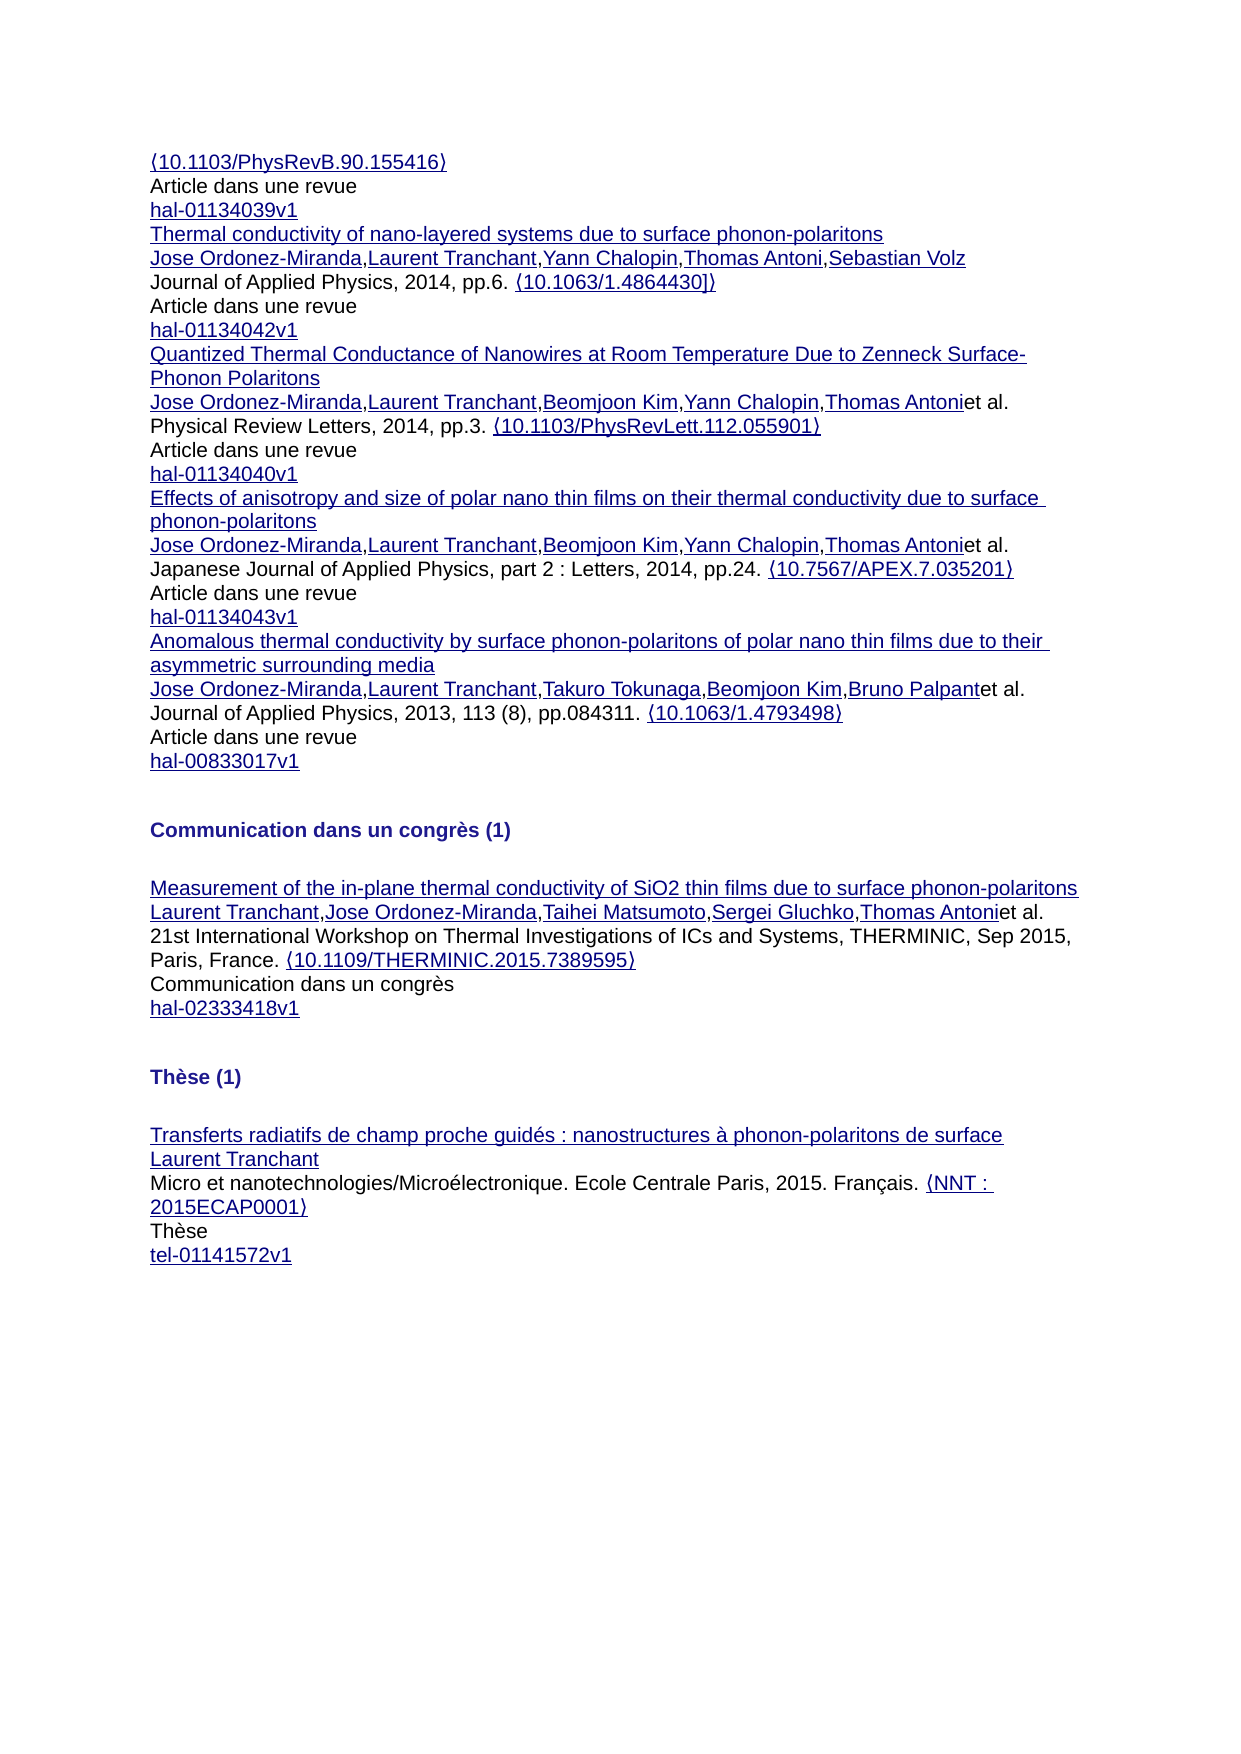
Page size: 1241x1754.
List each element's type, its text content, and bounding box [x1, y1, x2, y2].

table_header Transferts radiatifs de champ proche guidés : nanostructures à phonon-polaritons de surface Laurent Tranchant Micro et nanotechnologies/Microélectronique. Ecole Centrale Paris, 2015. Français. ⟨NNT : 2015ECAP0001⟩ Thèse tel-01141572v1 [150, 1123, 1090, 1267]
table_header Measurement of the in-plane thermal conductivity of SiO2 thin films due to surface phonon-polaritons Laurent Tranchant,Jose Ordonez-Miranda,Taihei Matsumoto,Sergei Gluchko,Thomas Antoniet al. 21st International Workshop on Thermal Investigations of ICs and Systems, THERMINIC, Sep 2015, Paris, France. ⟨10.1109/THERMINIC.2015.7389595⟩ Communication dans un congrès hal-02333418v1 [150, 876, 1090, 1020]
subtitle Thèse (1) [150, 1064, 1090, 1088]
subtitle Communication dans un congrès (1) [150, 818, 1090, 842]
table_cell Thermal conductivity of nano-layered systems due to surface phonon-polaritons Jose Ordonez-Miranda,Laurent Tranchant,Yann Chalopin,Thomas Antoni,Sebastian Volz Journal of Applied Physics, 2014, pp.6. ⟨10.1063/1.4864430]⟩ Article dans une revue hal-01134042v1 [150, 222, 1090, 342]
table_cell Anomalous thermal conductivity by surface phonon-polaritons of polar nano thin films due to their asymmetric surrounding media Jose Ordonez-Miranda,Laurent Tranchant,Takuro Tokunaga,Beomjoon Kim,Bruno Palpantet al. Journal of Applied Physics, 2013, 113 (8), pp.084311. ⟨10.1063/1.4793498⟩ Article dans une revue hal-00833017v1 [150, 629, 1090, 773]
table_cell Quantized Thermal Conductance of Nanowires at Room Temperature Due to Zenneck Surface-Phonon Polaritons Jose Ordonez-Miranda,Laurent Tranchant,Beomjoon Kim,Yann Chalopin,Thomas Antoniet al. Physical Review Letters, 2014, pp.3. ⟨10.1103/PhysRevLett.112.055901⟩ Article dans une revue hal-01134040v1 [150, 342, 1090, 485]
table_cell ⟨10.1103/PhysRevB.90.155416⟩ Article dans une revue hal-01134039v1 [150, 150, 1090, 222]
table_cell Effects of anisotropy and size of polar nano thin films on their thermal conductivity due to surface phonon-polaritons Jose Ordonez-Miranda,Laurent Tranchant,Beomjoon Kim,Yann Chalopin,Thomas Antoniet al. Japanese Journal of Applied Physics, part 2 : Letters, 2014, pp.24. ⟨10.7567/APEX.7.035201⟩ Article dans une revue hal-01134043v1 [150, 485, 1090, 629]
